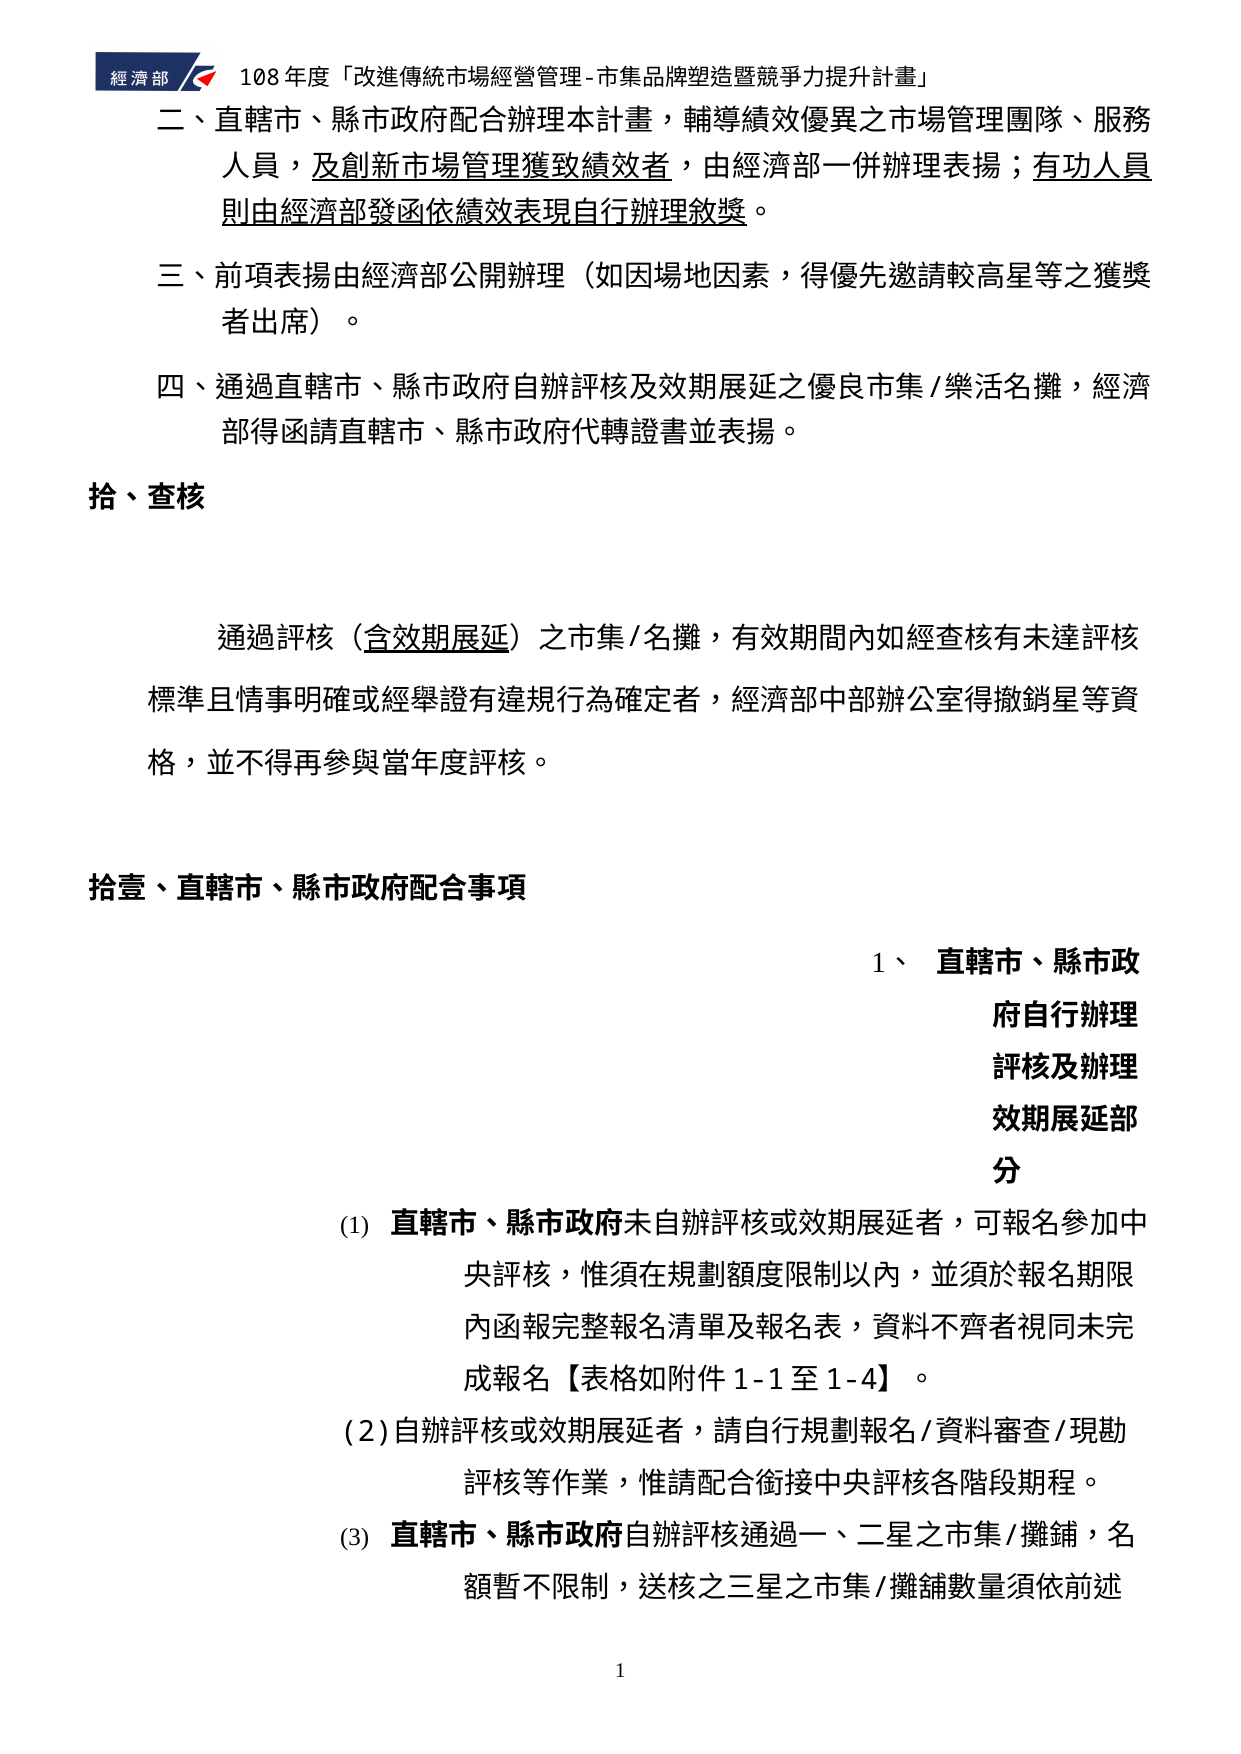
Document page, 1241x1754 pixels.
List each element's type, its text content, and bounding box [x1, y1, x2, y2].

text 二、直轄市、縣市政府配合辦理本計畫，輔導績效優異之市場管理團隊、服務人員，及創新市場管理獲致績效者，由經濟部一併辦理表揚；有功人員則由經濟部發函依績效表現自行辦理敘獎。 [156, 94, 1152, 231]
text 拾壹、直轄市、縣市政府配合事項 [88, 844, 1152, 906]
list 直轄市、縣市政府自辦評核通過一、二星之市集/攤鋪，名額暫不限制，送核之三星之市集/攤舖數量須依前述 [340, 1504, 1152, 1608]
text 四、通過直轄市、縣市政府自辦評核及效期展延之優良市集/樂活名攤，經濟部得函請直轄市、縣市政府代轉證書並表揚。 [156, 360, 1152, 452]
list 直轄市、縣市政府未自辦評核或效期展延者，可報名參加中央評核，惟須在規劃額度限制以內，並須於報名期限內函報完整報名清單及報名表，資料不齊者視同未完成報名【表格如附件1-1至1-4】。 [340, 1192, 1152, 1400]
text 通過評核（含效期展延）之市集/名攤，有效期間內如經查核有未達評核標準且情事明確或經舉證有違規行為確定者，經濟部中部辦公室得撤銷星等資格，並不得再參與當年度評核。 [147, 594, 1152, 781]
text 三、前項表揚由經濟部公開辦理（如因場地因素，得優先邀請較高星等之獲獎者出席）。 [156, 250, 1152, 342]
text 拾、查核 [88, 471, 1152, 517]
list 自辦評核或效期展延者，請自行規劃報名/資料審查/現勘評核等作業，惟請配合銜接中央評核各階段期程。 [340, 1400, 1152, 1504]
list 直轄市、縣市政府自行辦理評核及辦理效期展延部分 [871, 931, 1152, 1192]
